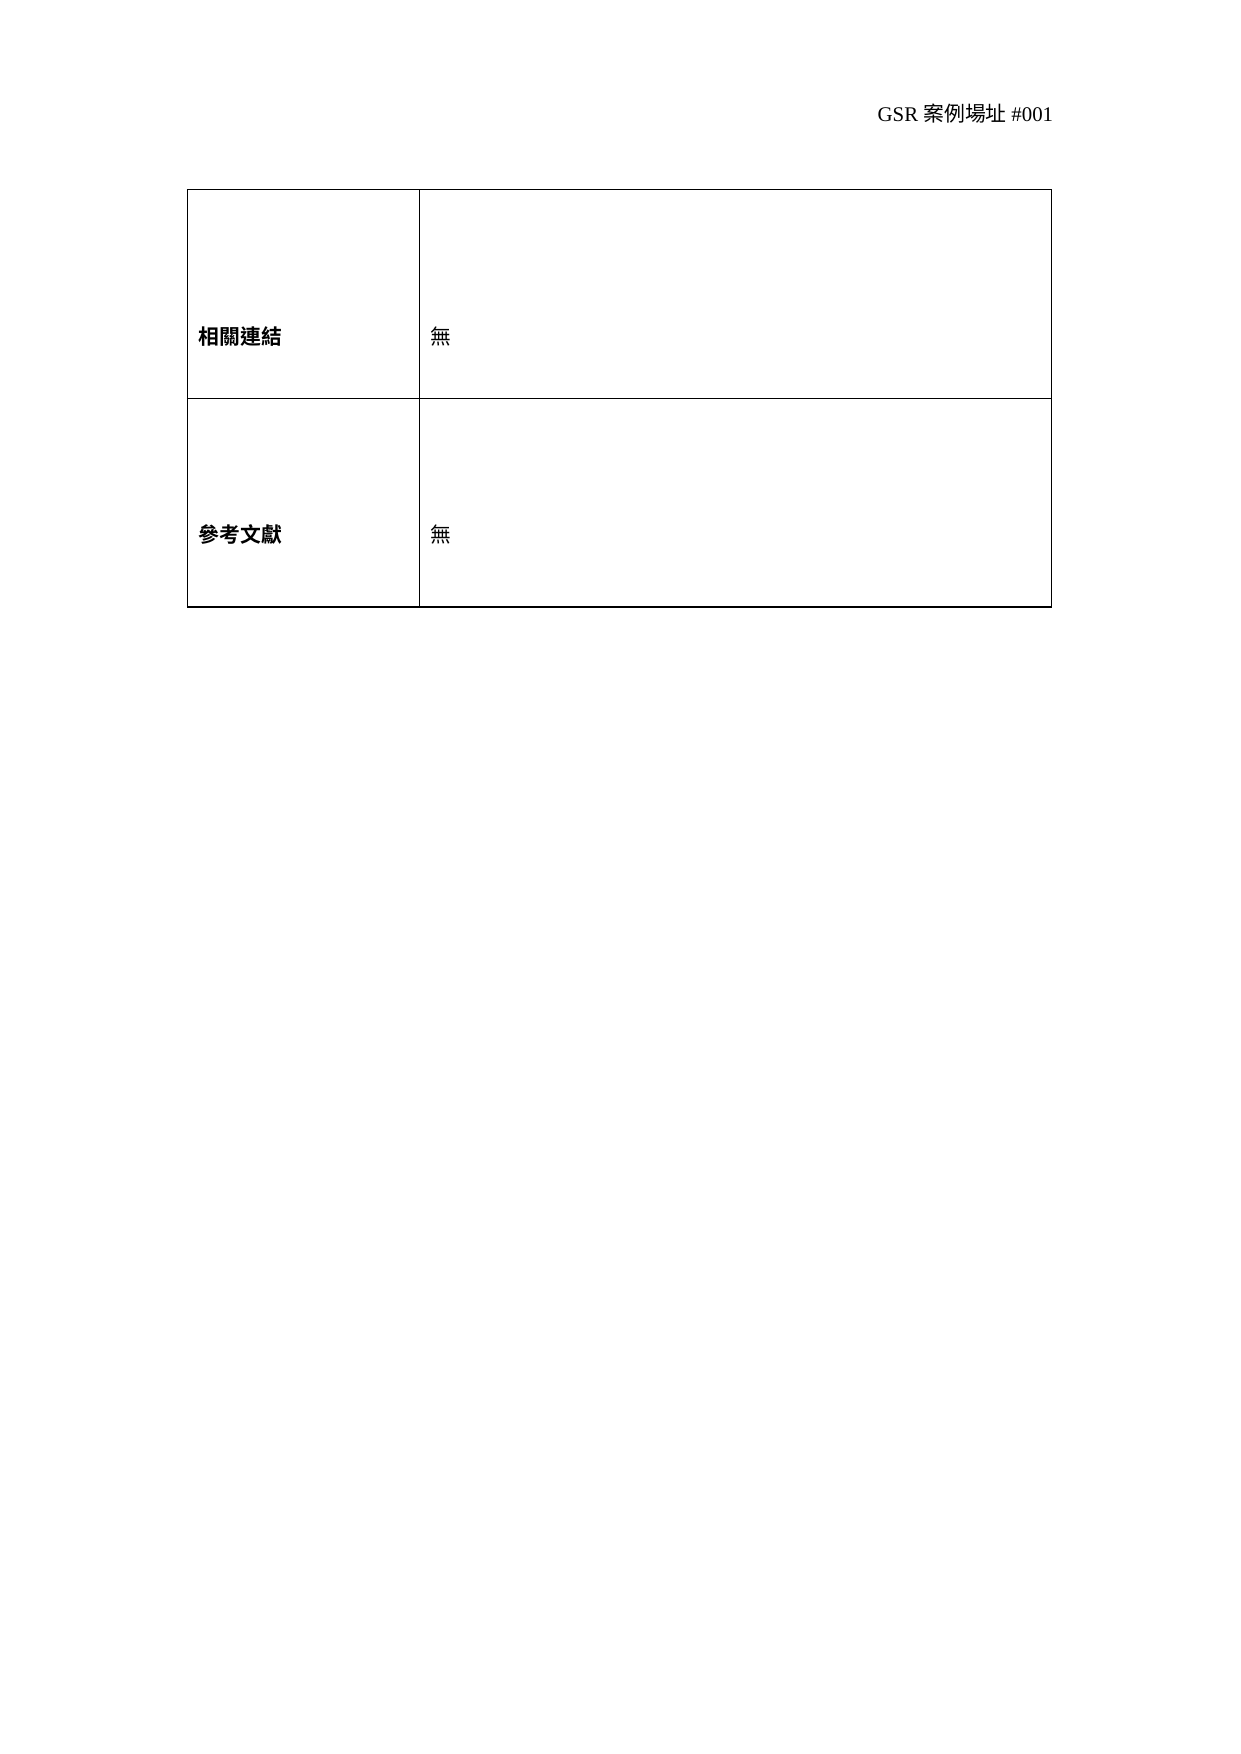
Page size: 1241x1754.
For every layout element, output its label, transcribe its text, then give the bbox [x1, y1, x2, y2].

table_cell 無 [420, 399, 1051, 606]
table_cell 無 [420, 190, 1051, 398]
table_cell 相關連結 [188, 190, 419, 398]
table_cell 參考文獻 [188, 399, 419, 606]
